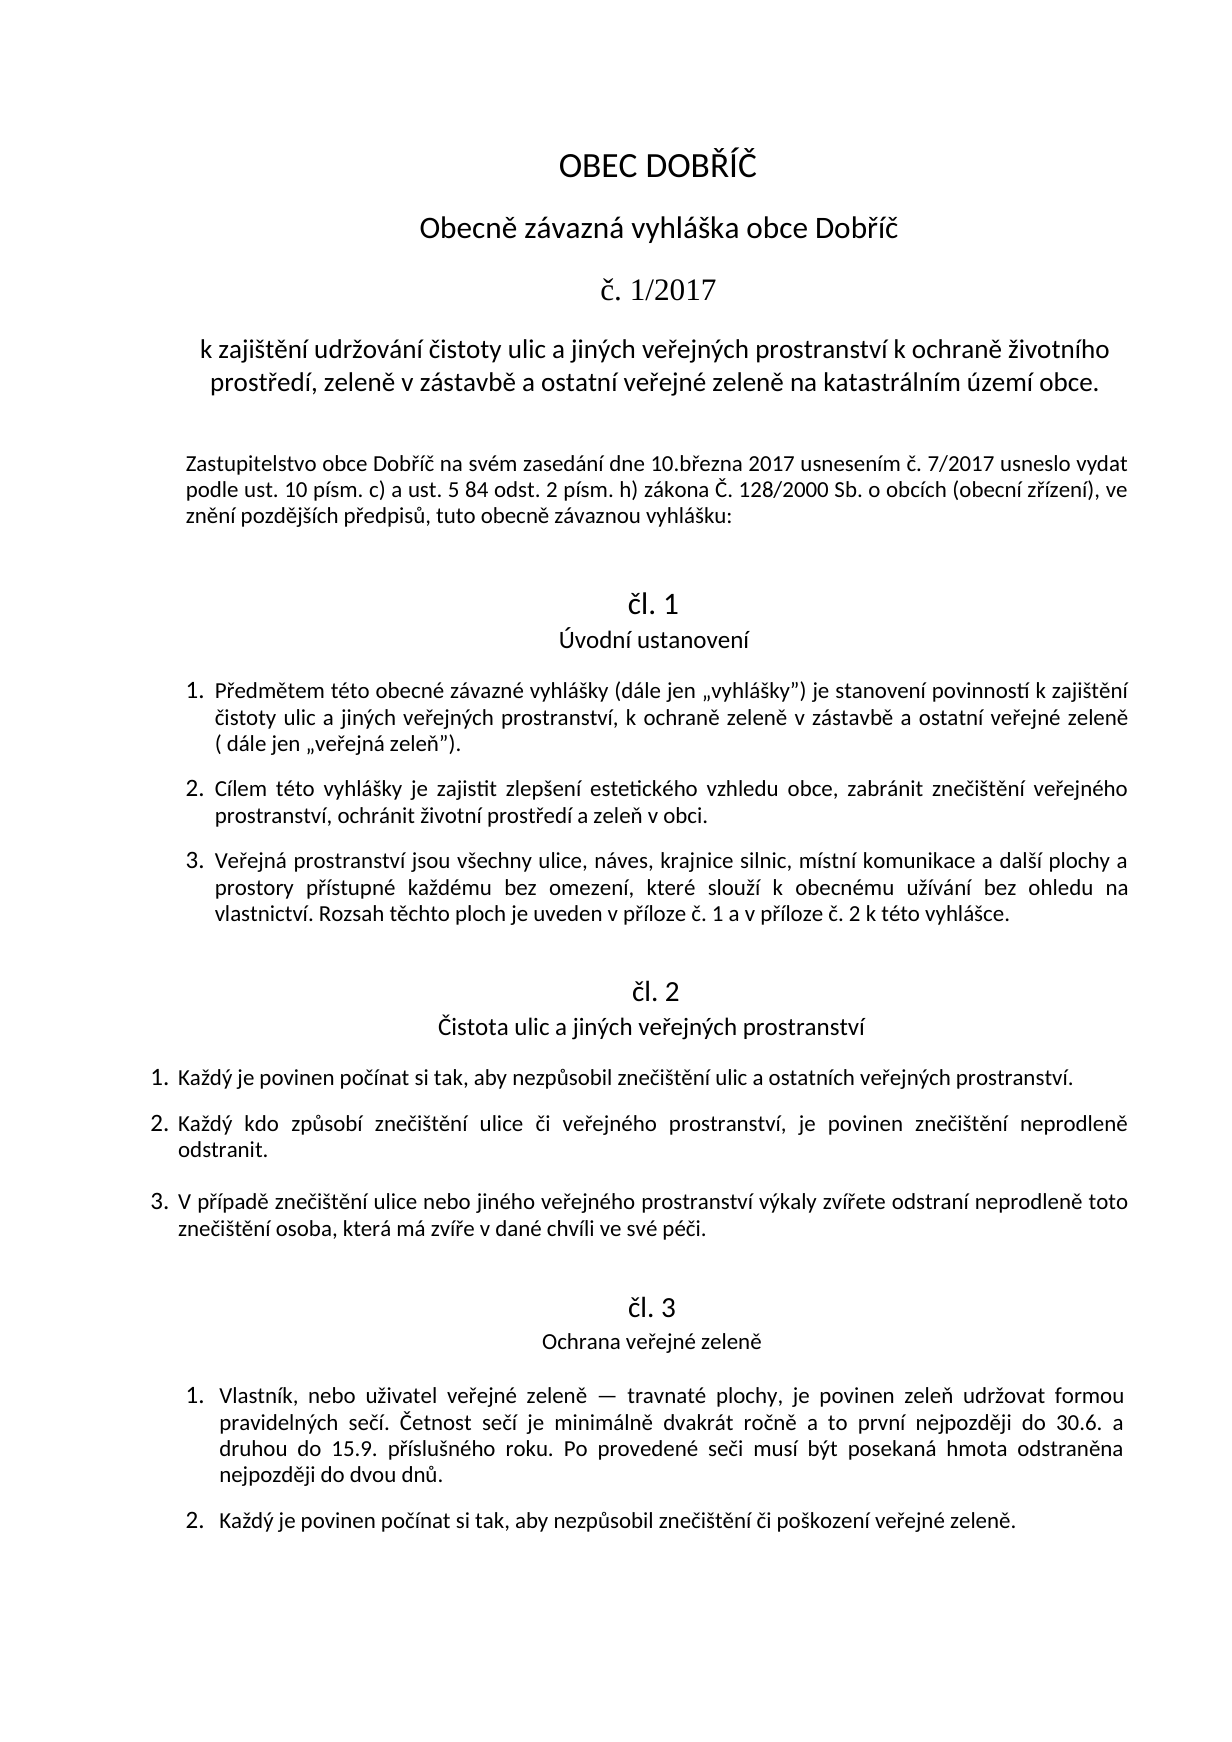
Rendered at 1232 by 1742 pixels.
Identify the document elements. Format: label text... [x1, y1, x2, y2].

list Cílem této vyhlášky je zajistit zlepšení estetického vzhledu obce, zabránit znečištění veřejného prostranství, ochránit životní prostředí a zeleň v obci. [185, 774, 1130, 829]
list Každý kdo způsobí znečištění ulice či veřejného prostranství, je povinen znečištění neprodleně odstranit. [150, 1108, 1130, 1163]
text Zastupitelstvo obce Dobříč na svém zasedání dne 10.března 2017 usnesením č. 7/2017 usneslo vydat podle ust. 10 písm. c) a ust. 5 84 odst. 2 písm. h) zákona Č. 128/2000 Sb. o obcích (obecní zřízení), ve znění pozdějších předpisů, tuto obecně závaznou vyhlášku: [186, 451, 1130, 529]
text OBEC DOBŘÍČ [185, 143, 1131, 186]
text Úvodní ustanovení [177, 624, 1131, 655]
list Veřejná prostranství jsou všechny ulice, náves, krajnice silnic, místní komunikace a další plochy a prostory přístupné každému bez omezení, které slouží k obecnému užívání bez ohledu na vlastnictví. Rozsah těchto ploch je uveden v příloze č. 1 a v příloze č. 2 k této vyhlášce. [185, 846, 1130, 927]
subtitle Obecně závazná vyhláška obce Dobříč [188, 208, 1131, 246]
list Každý je povinen počínat si tak, aby nezpůsobil znečištění či poškození veřejné zeleně. [185, 1505, 1126, 1534]
text Čistota ulic a jiných veřejných prostranství [177, 1011, 1126, 1042]
list Každý je povinen počínat si tak, aby nezpůsobil znečištění ulic a ostatních veřejných prostranství. [150, 1062, 1130, 1091]
text č. 1/2017 [186, 271, 1131, 307]
text čl. 3 [181, 1289, 1122, 1324]
text Ochrana veřejné zeleně [178, 1327, 1125, 1355]
text k zajištění udržování čistoty ulic a jiných veřejných prostranství k ochraně životního prostředí, zeleně v zástavbě a ostatní veřejné zeleně na katastrálním území obce. [180, 332, 1131, 399]
list Předmětem této obecné závazné vyhlášky (dále jen „vyhlášky”) je stanovení povinností k zajištění čistoty ulic a jiných veřejných prostranství, k ochraně zeleně v zástavbě a ostatní veřejné zeleně ( dále jen „veřejná zeleň”). [185, 676, 1130, 757]
subtitle čl. 1 [178, 584, 1128, 622]
text čl. 2 [181, 973, 1131, 1009]
list Vlastník, nebo uživatel veřejné zeleně — travnaté plochy, je povinen zeleň udržovat formou pravidelných sečí. Četnost sečí je minimálně dvakrát ročně a to první nejpozději do 30.6. a druhou do 15.9. příslušného roku. Po provedené seči musí být posekaná hmota odstraněna nejpozději do dvou dnů. [185, 1381, 1126, 1488]
list V případě znečištění ulice nebo jiného veřejného prostranství výkaly zvířete odstraní neprodleně toto znečištění osoba, která má zvíře v dané chvíli ve své péči. [150, 1187, 1130, 1242]
